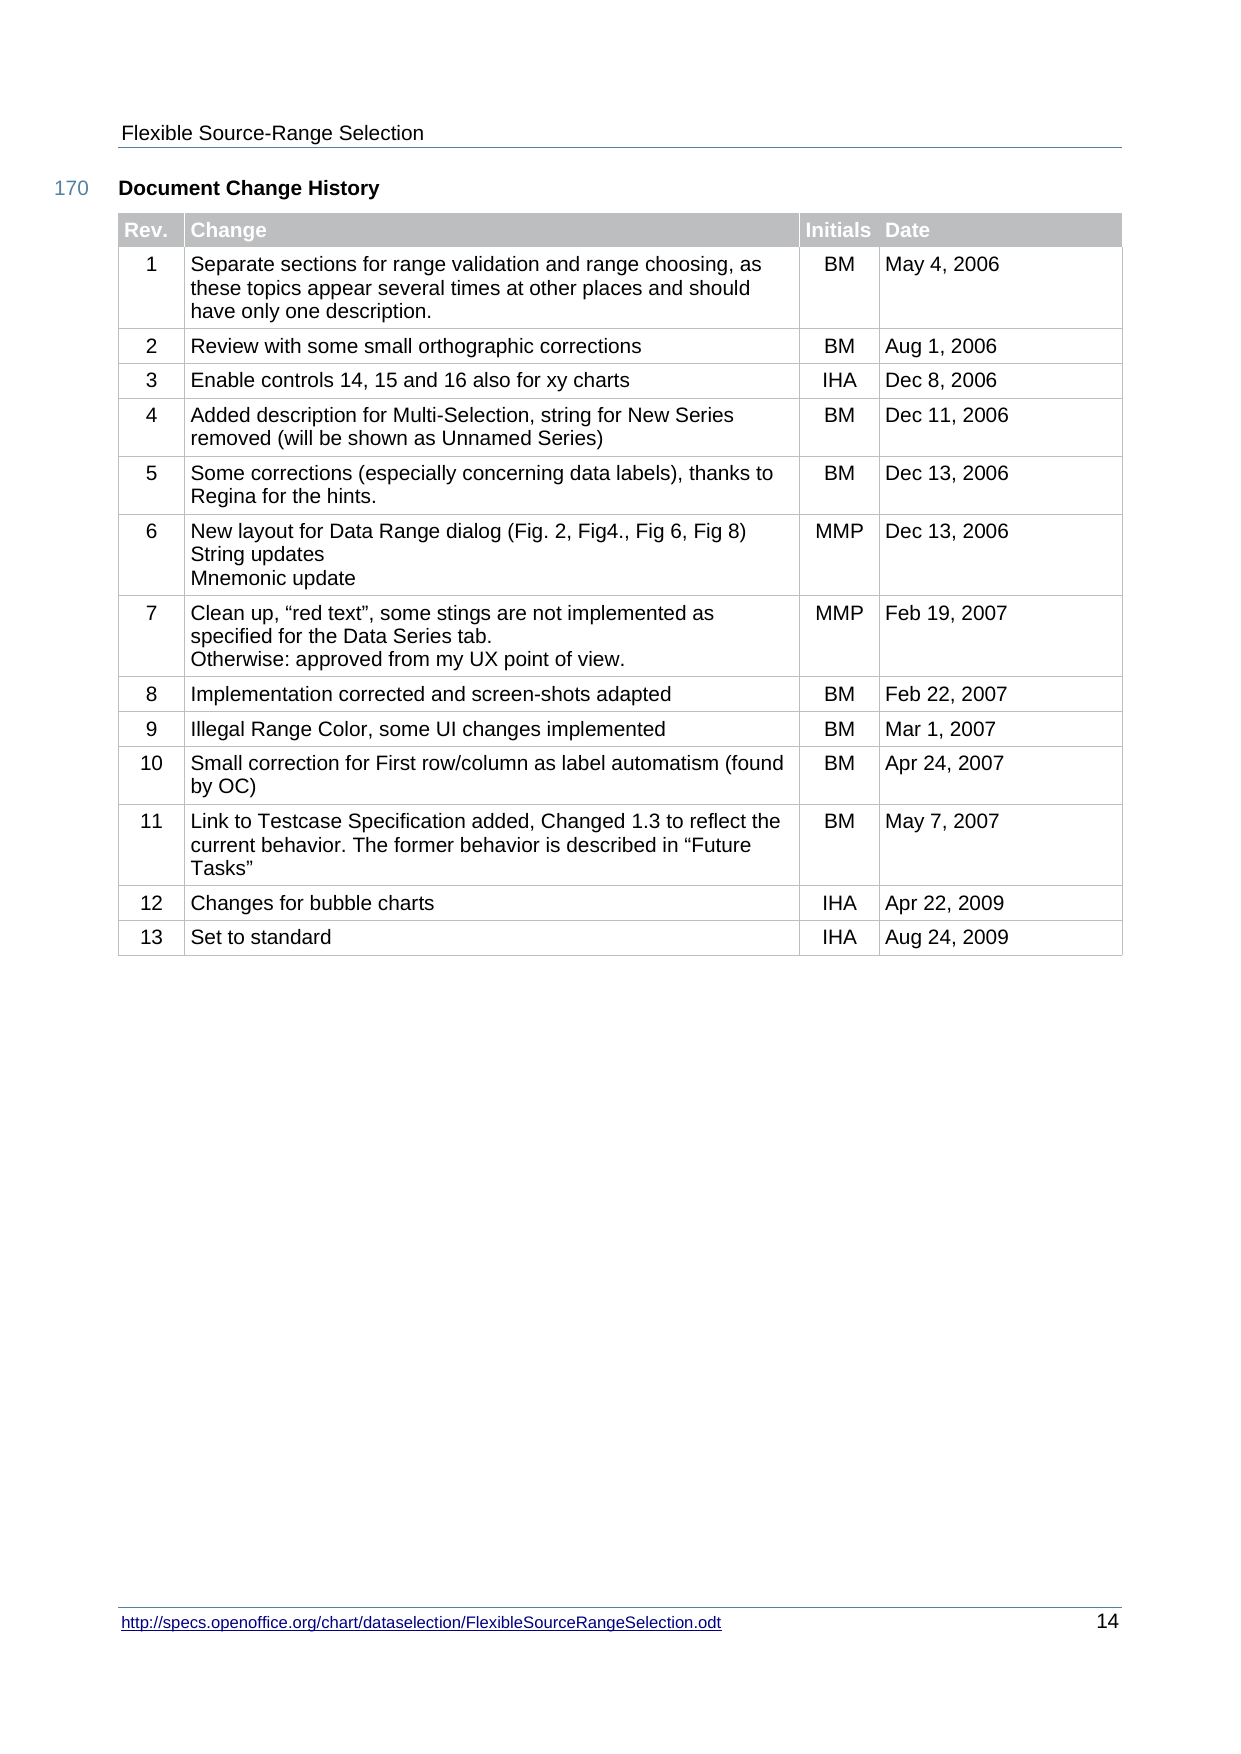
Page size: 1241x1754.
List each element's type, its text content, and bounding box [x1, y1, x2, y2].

table_cell Dec 8, 2006 [880, 364, 1122, 398]
table_cell BM [800, 329, 879, 363]
table_cell May 4, 2006 [880, 247, 1122, 328]
table_cell BM [800, 399, 879, 456]
table_cell Aug 1, 2006 [880, 329, 1122, 363]
table_cell 10 [119, 747, 184, 804]
table_cell Dec 13, 2006 [880, 515, 1122, 595]
table_cell New layout for Data Range dialog (Fig. 2, Fig4., Fig 6, Fig 8) String updates Mnemonic update [185, 515, 799, 595]
subtitle Document Change History [118, 177, 1122, 200]
table_header Date [879, 213, 1122, 247]
table_cell 12 [119, 886, 184, 920]
table_cell Some corrections (especially concerning data labels), thanks to Regina for the hints. [185, 457, 799, 514]
table_cell Set to standard [185, 921, 799, 955]
table_cell Aug 24, 2009 [880, 921, 1122, 955]
table_cell BM [800, 247, 879, 328]
table_cell BM [800, 677, 879, 711]
table_cell 4 [119, 399, 184, 456]
table_cell MMP [800, 515, 879, 595]
table_cell Review with some small orthographic corrections [185, 329, 799, 363]
table_header Change [185, 213, 799, 247]
table_cell 6 [119, 515, 184, 595]
table_cell Dec 11, 2006 [880, 399, 1122, 456]
table_cell Feb 22, 2007 [880, 677, 1122, 711]
table_cell Enable controls 14, 15 and 16 also for xy charts [185, 364, 799, 398]
table_cell 5 [119, 457, 184, 514]
table_cell Clean up, “red text”, some stings are not implemented as specified for the Data Series tab. Otherwise: approved from my UX point of view. [185, 596, 799, 676]
table_cell BM [800, 457, 879, 514]
table_cell BM [800, 747, 879, 804]
table_cell 3 [119, 364, 184, 398]
table_header Initials [800, 213, 879, 247]
table_cell 7 [119, 596, 184, 676]
table_cell Small correction for First row/column as label automatism (found by OC) [185, 747, 799, 804]
table_cell IHA [800, 364, 879, 398]
table_cell Separate sections for range validation and range choosing, as these topics appear several times at other places and should have only one description. [185, 247, 799, 328]
table_cell Implementation corrected and screen-shots adapted [185, 677, 799, 711]
table_cell 13 [119, 921, 184, 955]
table_header Rev. [118, 213, 184, 247]
table_cell May 7, 2007 [880, 805, 1122, 885]
table_cell BM [800, 712, 879, 746]
table_cell 9 [119, 712, 184, 746]
table_cell 8 [119, 677, 184, 711]
table_cell BM [800, 805, 879, 885]
table_cell Illegal Range Color, some UI changes implemented [185, 712, 799, 746]
table_cell Feb 19, 2007 [880, 596, 1122, 676]
table_cell IHA [800, 886, 879, 920]
table_cell Link to Testcase Specification added, Changed 1.3 to reflect the current behavior. The former behavior is described in “Future Tasks” [185, 805, 799, 885]
table_cell 2 [119, 329, 184, 363]
table_cell Changes for bubble charts [185, 886, 799, 920]
table_cell Dec 13, 2006 [880, 457, 1122, 514]
table_cell IHA [800, 921, 879, 955]
table_cell Added description for Multi-Selection, string for New Series removed (will be shown as Unnamed Series) [185, 399, 799, 456]
table_cell 1 [119, 247, 184, 328]
table_cell Mar 1, 2007 [880, 712, 1122, 746]
table_cell 11 [119, 805, 184, 885]
table_cell Apr 22, 2009 [880, 886, 1122, 920]
table_cell MMP [800, 596, 879, 676]
table_cell Apr 24, 2007 [880, 747, 1122, 804]
